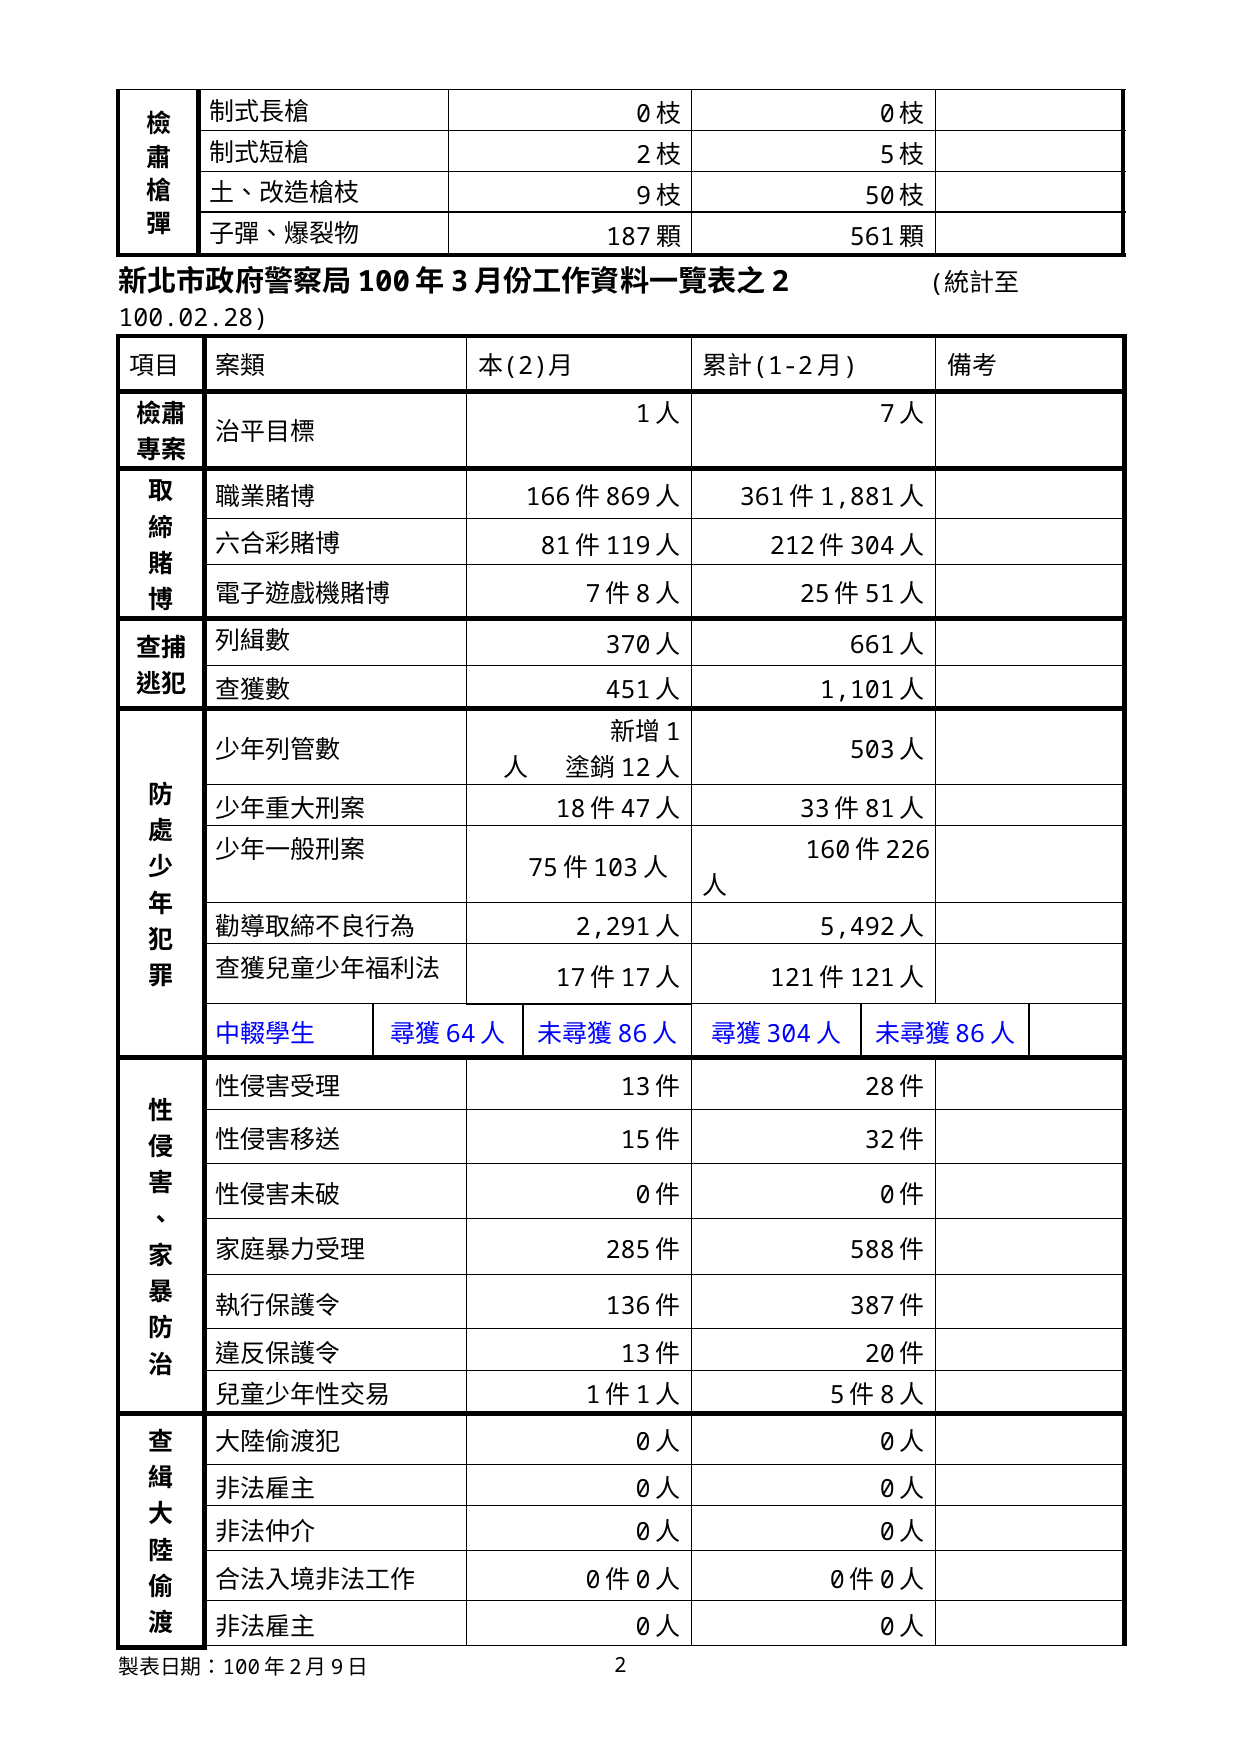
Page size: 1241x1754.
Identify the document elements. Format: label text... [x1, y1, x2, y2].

table_cell 661人 [692, 621, 935, 665]
table_header 案類 [207, 338, 466, 389]
table_cell [936, 1371, 1122, 1411]
table_cell 合法入境非法工作 [207, 1551, 466, 1600]
table_cell 防處少年犯罪 [120, 711, 202, 1055]
table_header 累計(1-2月) [692, 338, 935, 389]
table_cell 尋獲64人 [374, 1004, 522, 1055]
table_cell 121件121人 [692, 944, 935, 1003]
table_cell 0枝 [692, 90, 935, 129]
table_cell 檢肅槍彈 [120, 90, 196, 252]
table_header 本(2)月 [467, 338, 691, 389]
table_cell 0人 [692, 1416, 935, 1464]
table_cell 0件0人 [467, 1551, 691, 1600]
table_cell [936, 1601, 1122, 1645]
table_cell 13件 [467, 1329, 691, 1369]
table_cell [936, 90, 1121, 129]
table_cell 中輟學生 [207, 1004, 372, 1055]
table_cell 285件 [467, 1219, 691, 1274]
table_cell 25件51人 [692, 565, 935, 616]
table_cell [936, 565, 1122, 616]
table_cell [936, 131, 1121, 171]
table_cell 查緝大陸偷渡犯 [120, 1416, 202, 1645]
table_cell 查獲兒童少年福利法 [207, 944, 466, 1003]
table_cell 0件 [692, 1164, 935, 1217]
table_cell 361件1,881人 [692, 471, 935, 518]
table_cell [936, 711, 1122, 783]
table_cell 治平目標 [207, 394, 466, 466]
table_cell 5枝 [692, 131, 935, 171]
table_cell 451人 [467, 666, 691, 706]
table_cell 75件103人 [467, 826, 691, 902]
table_cell 制式長槍 [201, 90, 448, 129]
table_cell 187顆 [449, 213, 691, 252]
table_cell 兒童少年性交易 [207, 1371, 466, 1411]
table_cell 166件869人 [467, 471, 691, 518]
table_cell 81件119人 [467, 519, 691, 564]
table_cell 0件0人 [692, 1551, 935, 1600]
table_cell [936, 1416, 1122, 1464]
table_cell 0人 [692, 1506, 935, 1550]
table_cell 2,291人 [467, 903, 691, 943]
table_cell 15件 [467, 1110, 691, 1163]
table_cell 非法雇主 [207, 1465, 466, 1505]
table_cell 588件 [692, 1219, 935, 1274]
table_cell [936, 1060, 1122, 1108]
table_cell [936, 1329, 1122, 1369]
table_cell 13件 [467, 1060, 691, 1108]
table_cell 子彈、爆裂物 [201, 213, 448, 252]
table_cell [936, 1506, 1122, 1550]
table_cell 0人 [467, 1601, 691, 1645]
table_cell 非法雇主 [207, 1601, 466, 1645]
table_cell 7件8人 [467, 565, 691, 616]
table_cell [936, 1110, 1122, 1163]
table_cell 新增1人 塗銷12人 [467, 711, 691, 783]
table_cell 違反保護令 [207, 1329, 466, 1369]
table_cell [936, 172, 1121, 211]
table_cell 少年重大刑案 [207, 785, 466, 825]
table_cell 職業賭博 [207, 471, 466, 518]
table_cell 查獲數 [207, 666, 466, 706]
table_cell 性侵害受理 [207, 1060, 466, 1108]
table_cell 取締賭博 [120, 471, 202, 616]
table_cell 387件 [692, 1275, 935, 1328]
table_cell 561顆 [692, 213, 935, 252]
table_cell 0枝 [449, 90, 691, 129]
table_cell 非法仲介 [207, 1506, 466, 1550]
table_cell 1件1人 [467, 1371, 691, 1411]
table_cell [936, 1275, 1122, 1328]
table_cell 土、改造槍枝 [201, 172, 448, 211]
table_header 備考 [936, 338, 1122, 389]
table_cell [936, 621, 1122, 665]
table_cell 33件81人 [692, 785, 935, 825]
table_cell [936, 1551, 1122, 1600]
table_cell 列緝數 [207, 621, 466, 665]
table_cell 0人 [467, 1416, 691, 1464]
table_cell 少年列管數 [207, 711, 466, 783]
table_cell 1人 [467, 394, 691, 466]
text 新北市政府警察局100年3月份工作資料一覽表之2 (統計至100.02.28) [118, 257, 1122, 333]
table_cell 2枝 [449, 131, 691, 171]
table_cell 0人 [467, 1465, 691, 1505]
table_cell 性侵害移送 [207, 1110, 466, 1163]
table_cell 9枝 [449, 172, 691, 211]
table_cell 5件8人 [692, 1371, 935, 1411]
table_cell 制式短槍 [201, 131, 448, 171]
table_cell [936, 826, 1122, 902]
table_cell 未尋獲86人 [862, 1004, 1028, 1055]
table_cell 性侵害未破 [207, 1164, 466, 1217]
table_cell 18件47人 [467, 785, 691, 825]
table_cell 370人 [467, 621, 691, 665]
table_cell 尋獲304人 [692, 1004, 860, 1055]
table_cell [1030, 1004, 1122, 1055]
table_cell 503人 [692, 711, 935, 783]
table_cell [936, 519, 1122, 564]
table_cell 0人 [692, 1601, 935, 1645]
table_cell [936, 903, 1122, 943]
table_cell 未尋獲86人 [524, 1005, 691, 1055]
table_cell 20件 [692, 1329, 935, 1369]
table_cell [936, 666, 1122, 706]
table_cell 136件 [467, 1275, 691, 1328]
table_cell 六合彩賭博 [207, 519, 466, 564]
table_cell 212件304人 [692, 519, 935, 564]
table_cell 0件 [467, 1164, 691, 1217]
table_cell [936, 1465, 1122, 1505]
table_cell 1,101人 [692, 666, 935, 706]
table_cell [936, 394, 1122, 466]
table_cell 家庭暴力受理 [207, 1219, 466, 1274]
table_cell 5,492人 [692, 903, 935, 943]
table_cell 查捕逃犯 [120, 621, 202, 706]
table_cell 少年一般刑案 [207, 826, 466, 902]
table_cell [936, 1164, 1122, 1217]
table_cell [936, 1219, 1122, 1274]
table_cell 勸導取締不良行為 [207, 903, 466, 943]
table_cell [936, 944, 1122, 1003]
table_cell 性侵害、家暴防治 [120, 1060, 202, 1411]
table_cell 17件17人 [467, 944, 691, 1003]
table_cell 50枝 [692, 172, 935, 211]
table_cell 0人 [467, 1506, 691, 1550]
table_cell 0人 [692, 1465, 935, 1505]
table_cell [936, 785, 1122, 825]
table_cell 檢肅專案 [120, 394, 202, 466]
table_header 項目 [120, 338, 202, 389]
table_cell 執行保護令 [207, 1275, 466, 1328]
table_cell 28件 [692, 1060, 935, 1108]
table_cell 7人 [692, 394, 935, 466]
table_cell [936, 471, 1122, 518]
table_cell 160件226人 [692, 826, 935, 902]
table_cell 電子遊戲機賭博 [207, 565, 466, 616]
table_cell 大陸偷渡犯 [207, 1416, 466, 1464]
table_cell [936, 213, 1121, 252]
table_cell 32件 [692, 1110, 935, 1163]
